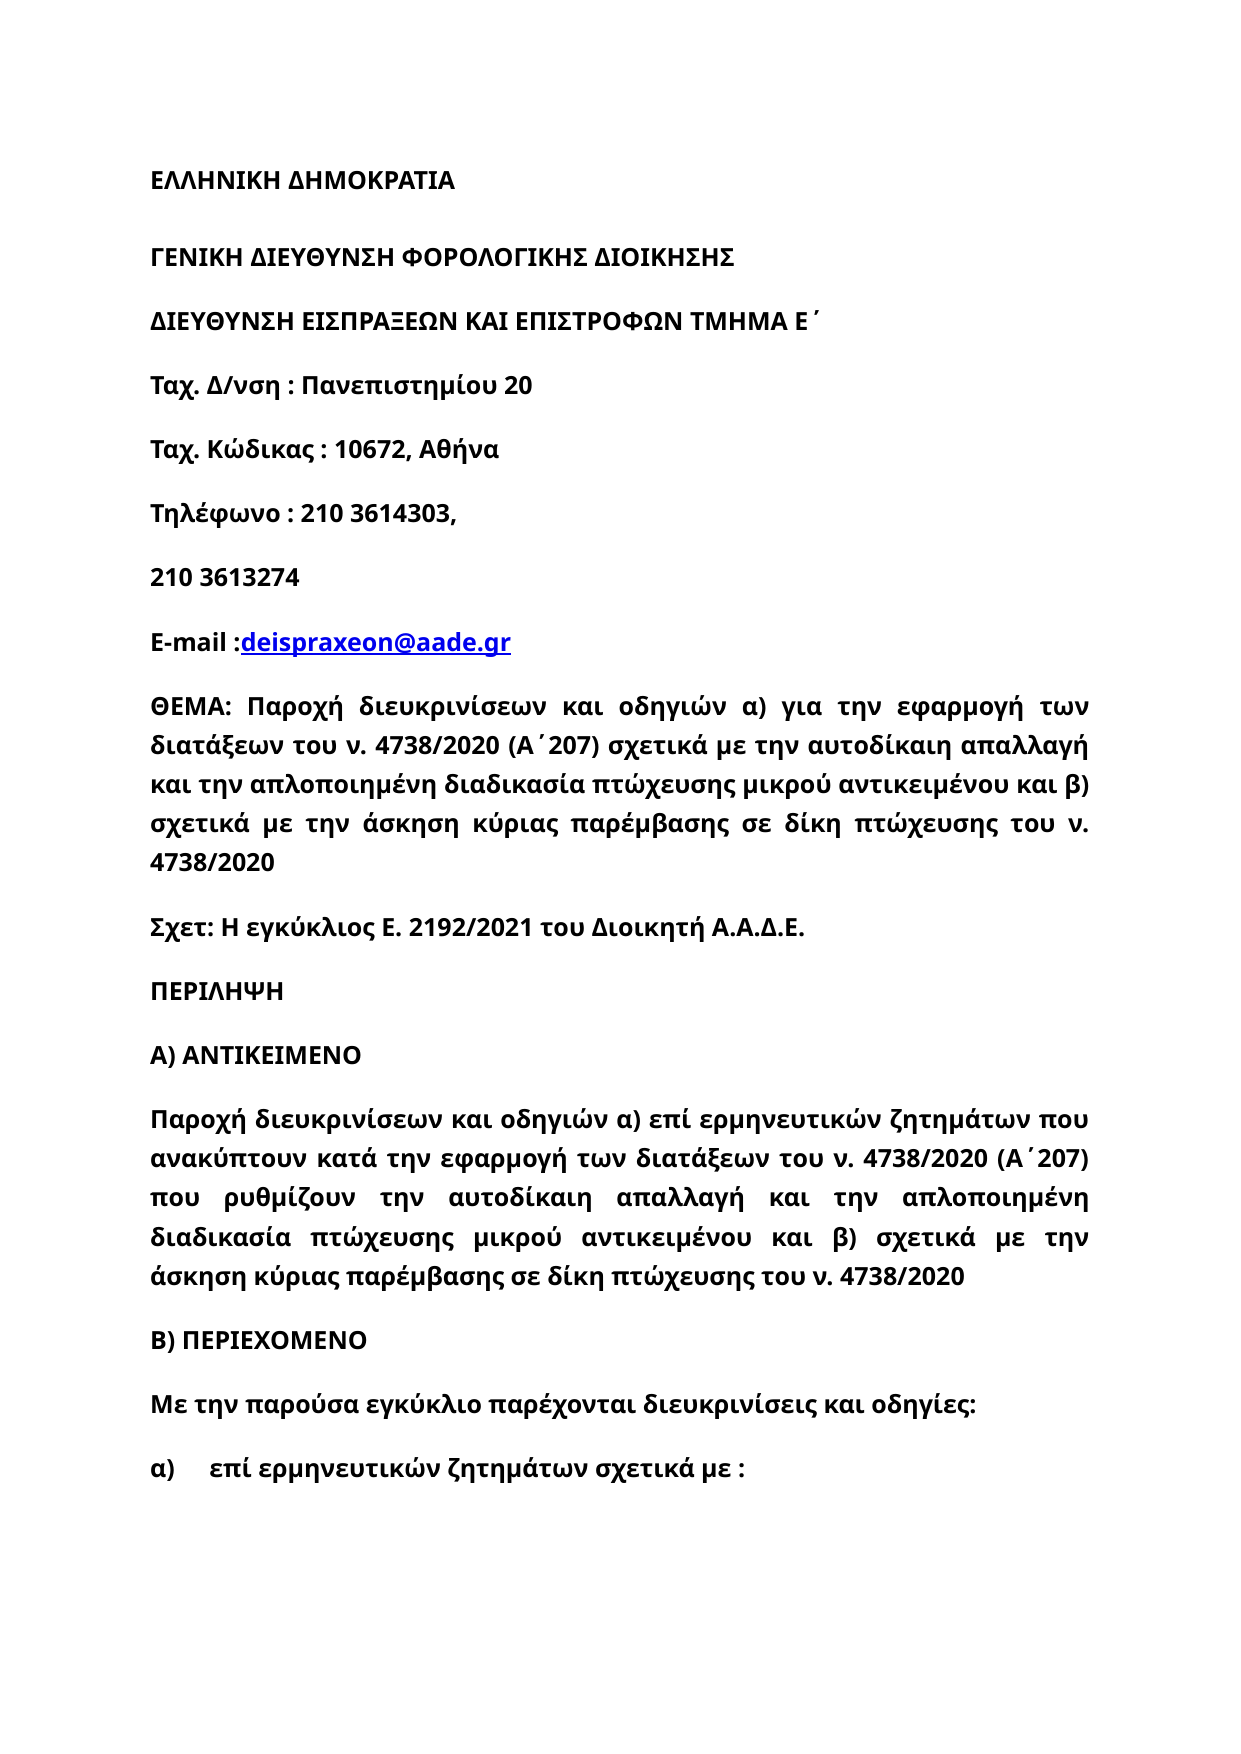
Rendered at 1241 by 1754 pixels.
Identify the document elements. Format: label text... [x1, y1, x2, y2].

text ΠΕΡΙΛΗΨΗ [150, 973, 1090, 1007]
text ΓΕΝΙΚΗ ΔΙΕΥΘΥΝΣΗ ΦΟΡΟΛΟΓΙΚΗΣ ΔΙΟΙΚΗΣΗΣ [150, 239, 1090, 273]
text Με την παρούσα εγκύκλιο παρέχονται διευκρινίσεις και οδηγίες: [150, 1387, 1090, 1421]
list α) επί ερμηνευτικών ζητημάτων σχετικά με : [150, 1451, 1090, 1485]
text Ταχ. Κώδικας : 10672, Αθήνα [150, 432, 1090, 466]
text 210 3613274 [150, 560, 1090, 594]
title ΕΛΛΗΝΙΚΗ ΔΗΜΟΚΡΑΤΙΑ [150, 162, 1090, 197]
text Α) ΑΝΤΙΚΕΙΜΕΝΟ [150, 1037, 1090, 1072]
text Σχετ: Η εγκύκλιος Ε. 2192/2021 του Διοικητή Α.Α.Δ.Ε. [150, 909, 1090, 943]
text ΔΙΕΥΘΥΝΣΗ ΕΙΣΠΡΑΞΕΩΝ ΚΑΙ ΕΠΙΣΤΡΟΦΩΝ ΤΜΗΜΑ Ε΄ [150, 303, 1090, 337]
text Τηλέφωνο : 210 3614303, [150, 496, 1090, 530]
text ΘΕΜΑ: Παροχή διευκρινίσεων και οδηγιών α) για την εφαρμογή των διατάξεων του ν. 4738/2020 (Α΄207) σχετικά με την αυτοδίκαιη απαλλαγή και την απλοποιημένη διαδικασία πτώχευσης μικρού αντικειμένου και β) σχετικά με την άσκηση κύριας παρέμβασης σε δίκη πτώχευσης του ν. 4738/2020 [150, 688, 1090, 879]
text E-mail :deispraxeon@aade.gr [150, 624, 1090, 658]
text Παροχή διευκρινίσεων και οδηγιών α) επί ερμηνευτικών ζητημάτων που ανακύπτουν κατά την εφαρμογή των διατάξεων του ν. 4738/2020 (Α΄207) που ρυθμίζουν την αυτοδίκαιη απαλλαγή και την απλοποιημένη διαδικασία πτώχευσης μικρού αντικειμένου και β) σχετικά με την άσκηση κύριας παρέμβασης σε δίκη πτώχευσης του ν. 4738/2020 [150, 1102, 1090, 1292]
text Β) ΠΕΡΙΕΧΟΜΕΝΟ [150, 1322, 1090, 1357]
text Ταχ. Δ/νση : Πανεπιστημίου 20 [150, 367, 1090, 402]
